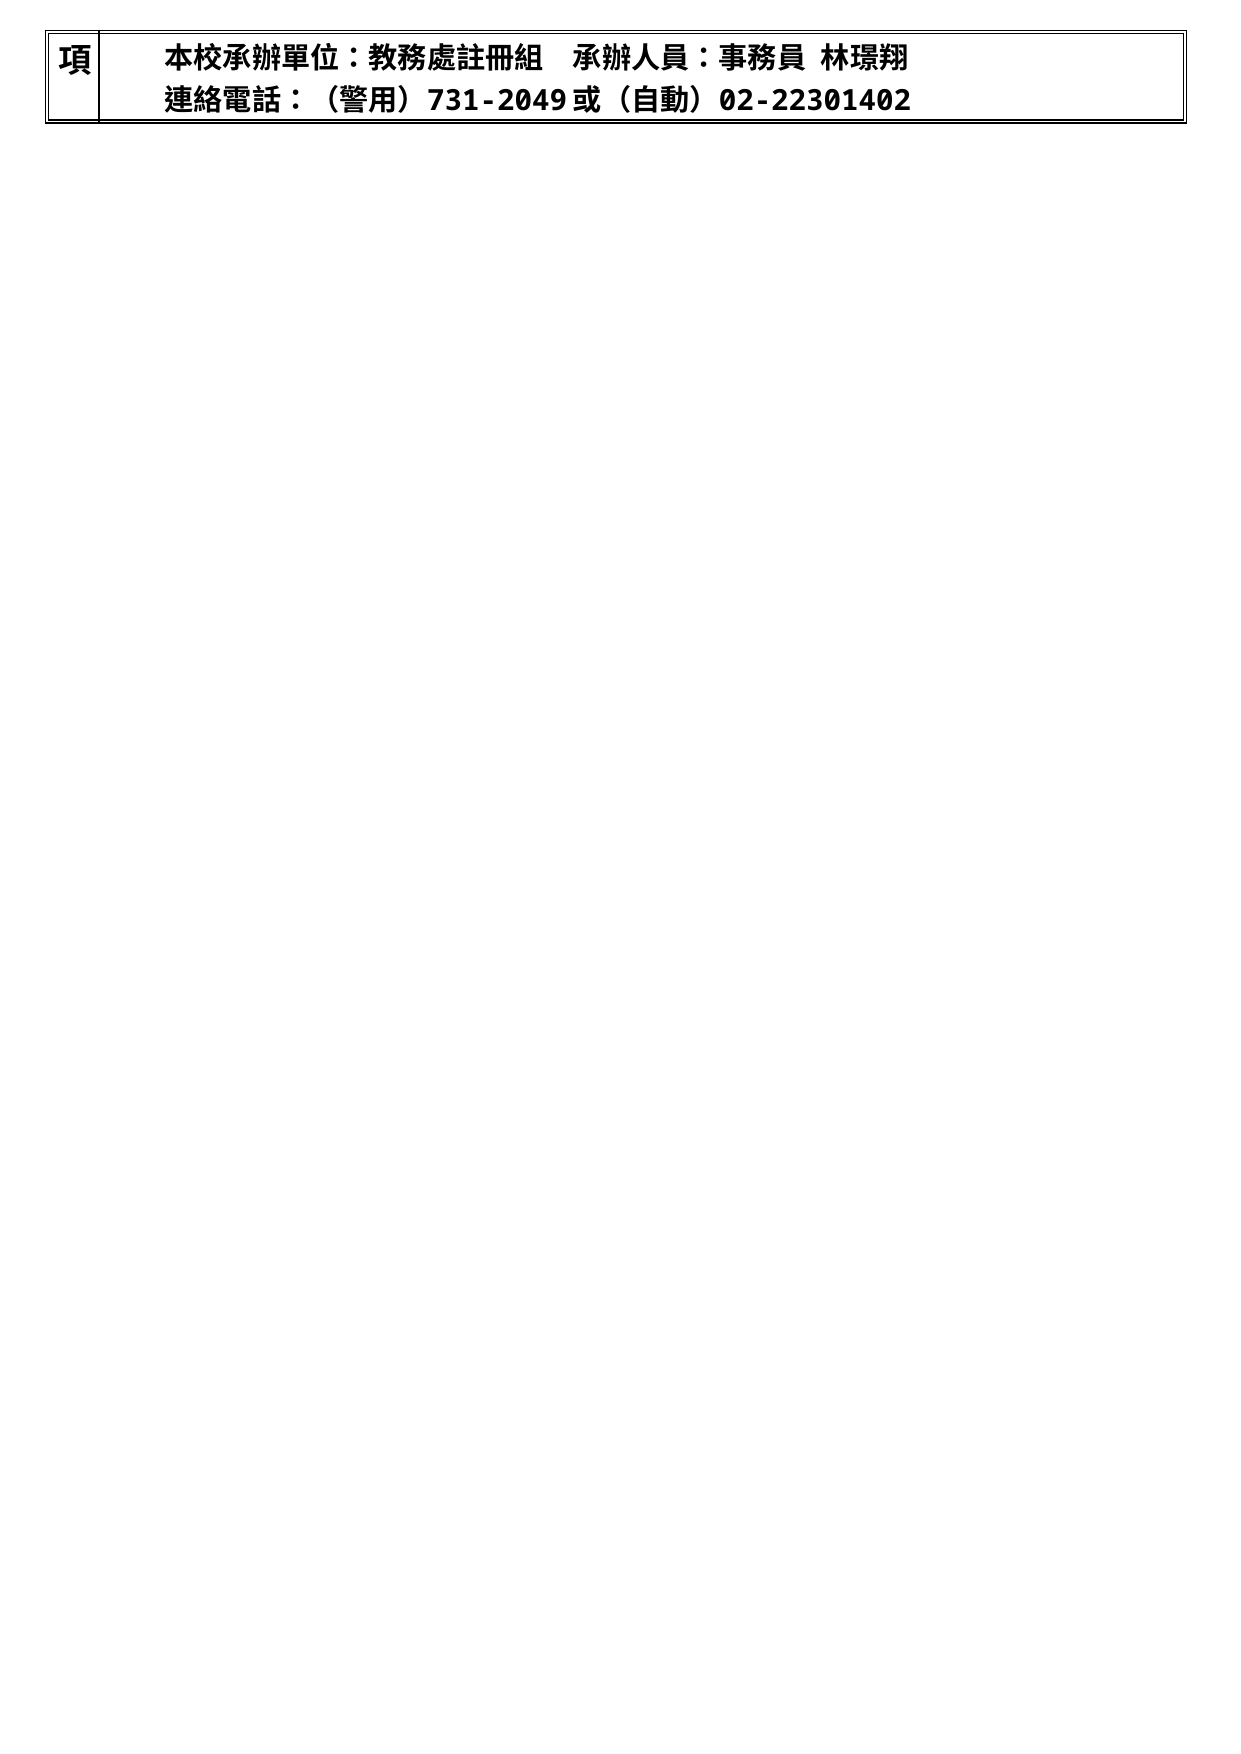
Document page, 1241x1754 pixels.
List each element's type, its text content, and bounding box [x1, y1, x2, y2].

table_header 項 [49, 34, 98, 119]
table_header 本校承辦單位：教務處註冊組 承辦人員：事務員 林璟翔 連絡電話：（警用）731-2049或（自動）02-22301402 [100, 34, 1183, 119]
